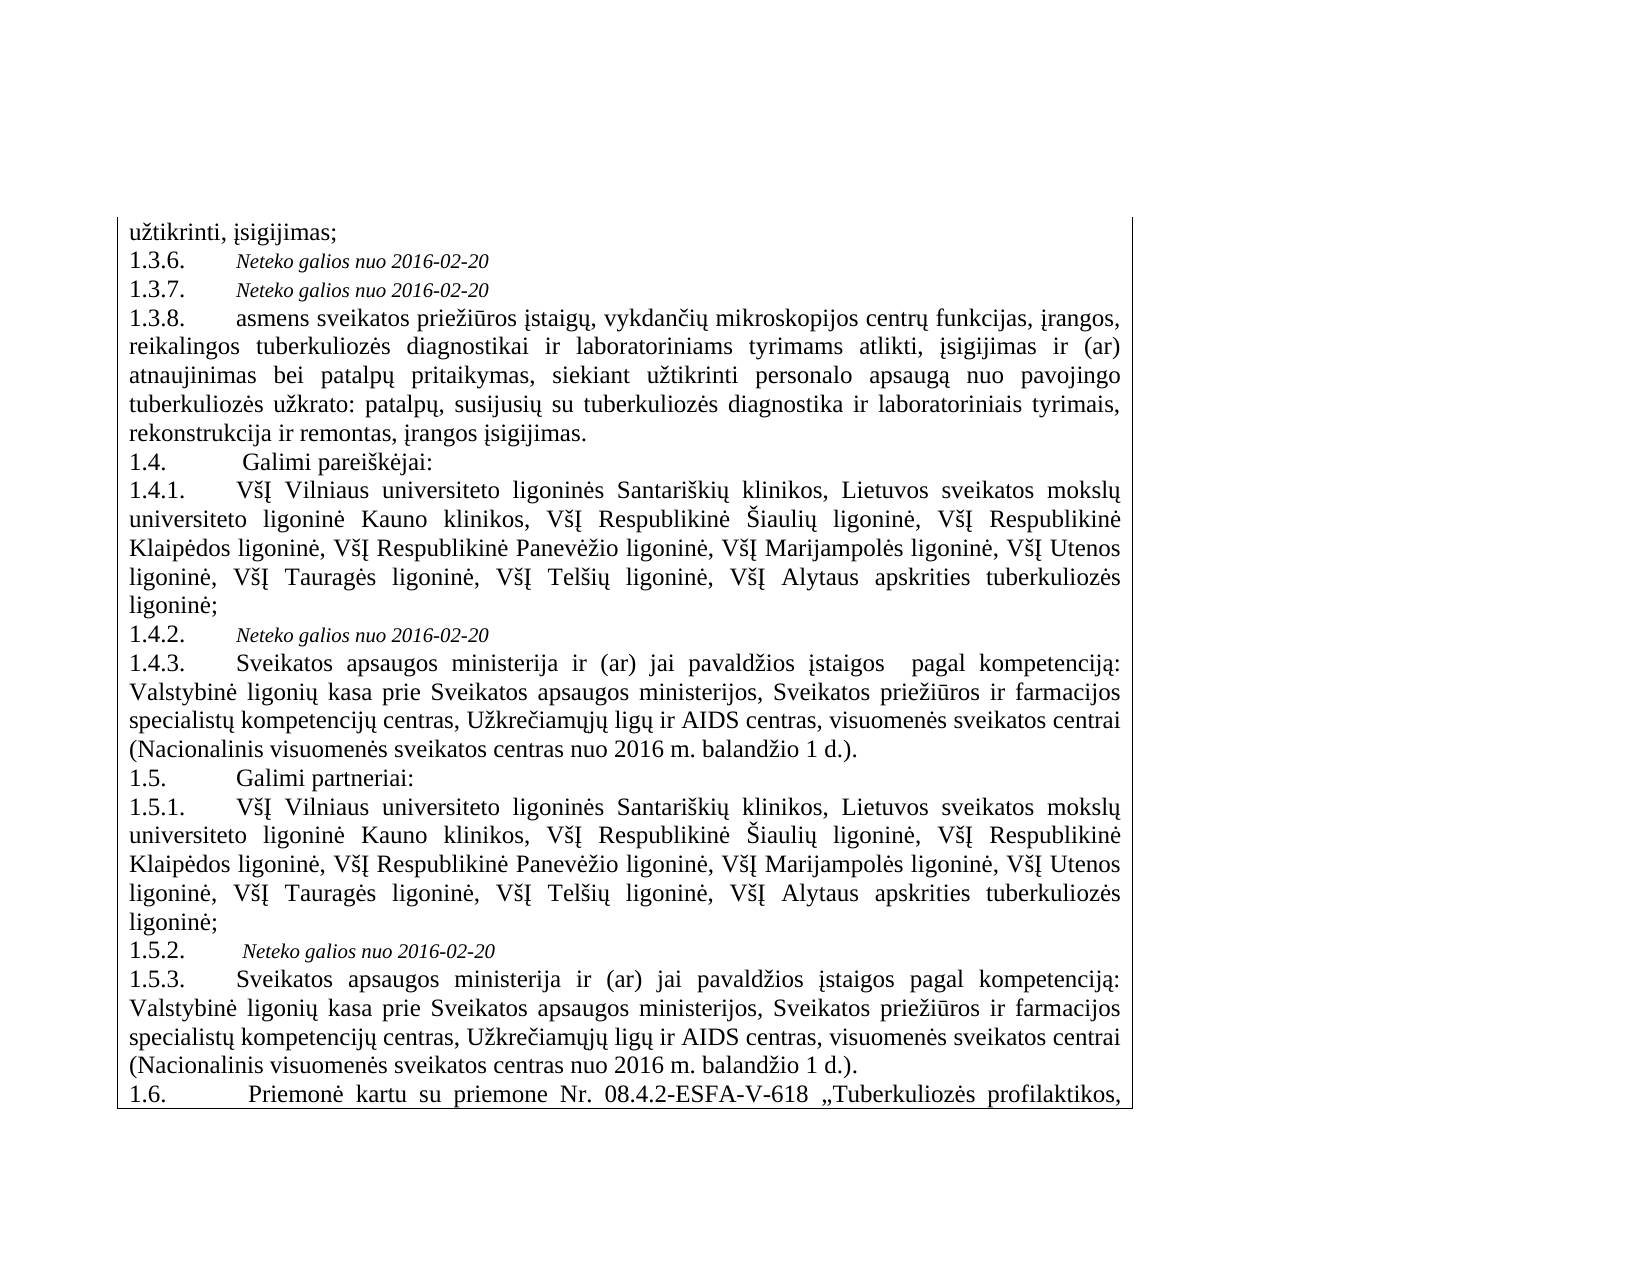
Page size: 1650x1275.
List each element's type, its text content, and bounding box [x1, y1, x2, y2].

table_cell 1.4. Galimi pareiškėjai: 1.4.1. VšĮ Vilniaus universiteto ligoninės Santariškių klinikos, Lietuvos sveikatos mokslų universiteto ligoninė Kauno klinikos, VšĮ Respublikinė Šiaulių ligoninė, VšĮ Respublikinė Klaipėdos ligoninė, VšĮ Respublikinė Panevėžio ligoninė, VšĮ Marijampolės ligoninė, VšĮ Utenos ligoninė, VšĮ Tauragės ligoninė, VšĮ Telšių ligoninė, VšĮ Alytaus apskrities tuberkuliozės ligoninė; 1.4.2. Neteko galios nuo 2016-02-20 1.4.3. Sveikatos apsaugos ministerija ir (ar) jai pavaldžios įstaigos pagal kompetenciją: Valstybinė ligonių kasa prie Sveikatos apsaugos ministerijos, Sveikatos priežiūros ir farmacijos specialistų kompetencijų centras, Užkrečiamųjų ligų ir AIDS centras, visuomenės sveikatos centrai (Nacionalinis visuomenės sveikatos centras nuo 2016 m. balandžio 1 d.). [118, 447, 1132, 763]
table_cell 1.6. Priemonė kartu su priemone Nr. 08.4.2-ESFA-V-618 „Tuberkuliozės profilaktikos, [118, 1079, 1132, 1108]
table_cell užtikrinti, įsigijimas; 1.3.6. Neteko galios nuo 2016-02-20 1.3.7. Neteko galios nuo 2016-02-20 1.3.8. asmens sveikatos priežiūros įstaigų, vykdančių mikroskopijos centrų funkcijas, įrangos, reikalingos tuberkuliozės diagnostikai ir laboratoriniams tyrimams atlikti, įsigijimas ir (ar) atnaujinimas bei patalpų pritaikymas, siekiant užtikrinti personalo apsaugą nuo pavojingo tuberkuliozės užkrato: patalpų, susijusių su tuberkuliozės diagnostika ir laboratoriniais tyrimais, rekonstrukcija ir remontas, įrangos įsigijimas. [118, 217, 1132, 447]
table_cell 1.5. Galimi partneriai: 1.5.1. VšĮ Vilniaus universiteto ligoninės Santariškių klinikos, Lietuvos sveikatos mokslų universiteto ligoninė Kauno klinikos, VšĮ Respublikinė Šiaulių ligoninė, VšĮ Respublikinė Klaipėdos ligoninė, VšĮ Respublikinė Panevėžio ligoninė, VšĮ Marijampolės ligoninė, VšĮ Utenos ligoninė, VšĮ Tauragės ligoninė, VšĮ Telšių ligoninė, VšĮ Alytaus apskrities tuberkuliozės ligoninė; 1.5.2. Neteko galios nuo 2016-02-20 1.5.3. Sveikatos apsaugos ministerija ir (ar) jai pavaldžios įstaigos pagal kompetenciją: Valstybinė ligonių kasa prie Sveikatos apsaugos ministerijos, Sveikatos priežiūros ir farmacijos specialistų kompetencijų centras, Užkrečiamųjų ligų ir AIDS centras, visuomenės sveikatos centrai (Nacionalinis visuomenės sveikatos centras nuo 2016 m. balandžio 1 d.). [118, 763, 1132, 1079]
